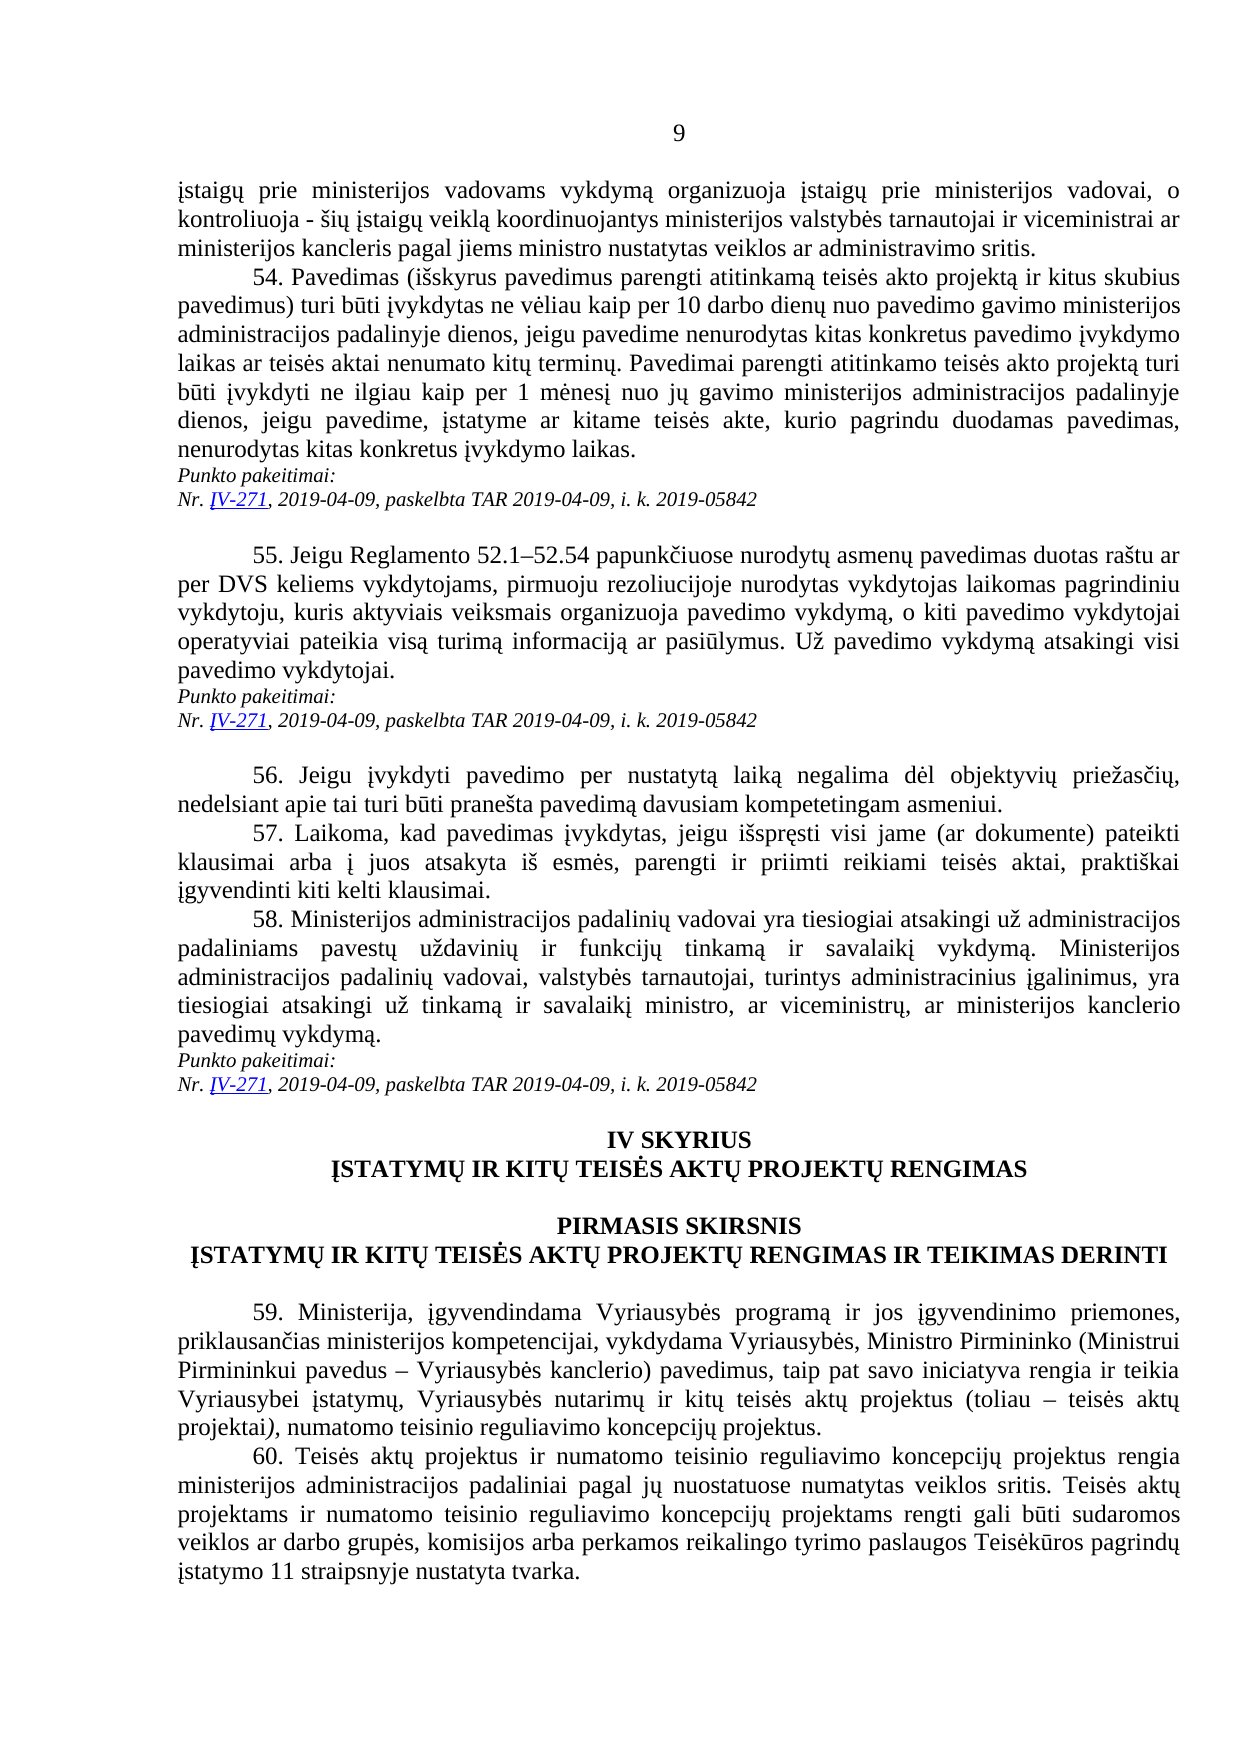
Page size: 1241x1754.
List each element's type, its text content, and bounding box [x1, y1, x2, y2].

text Nr. ĮV-271, 2019-04-09, paskelbta TAR 2019-04-09, i. k. 2019-05842 [177, 708, 1181, 732]
text 58. Ministerijos administracijos padalinių vadovai yra tiesiogiai atsakingi už administracijos padaliniams pavestų uždavinių ir funkcijų tinkamą ir savalaikį vykdymą. Ministerijos administracijos padalinių vadovai, valstybės tarnautojai, turintys administracinius įgalinimus, yra tiesiogiai atsakingi už tinkamą ir savalaikį ministro, ar viceministrų, ar ministerijos kanclerio pavedimų vykdymą. [177, 904, 1181, 1048]
text 60. Teisės aktų projektus ir numatomo teisinio reguliavimo koncepcijų projektus rengia ministerijos administracijos padaliniai pagal jų nuostatuose numatytas veiklos sritis. Teisės aktų projektams ir numatomo teisinio reguliavimo koncepcijų projektams rengti gali būti sudaromos veiklos ar darbo grupės, komisijos arba perkamos reikalingo tyrimo paslaugos Teisėkūros pagrindų įstatymo 11 straipsnyje nustatyta tvarka. [177, 1441, 1181, 1585]
text 55. Jeigu Reglamento 52.1–52.54 papunkčiuose nurodytų asmenų pavedimas duotas raštu ar per DVS keliems vykdytojams, pirmuoju rezoliucijoje nurodytas vykdytojas laikomas pagrindiniu vykdytoju, kuris aktyviais veiksmais organizuoja pavedimo vykdymą, o kiti pavedimo vykdytojai operatyviai pateikia visą turimą informaciją ar pasiūlymus. Už pavedimo vykdymą atsakingi visi pavedimo vykdytojai. [177, 540, 1181, 684]
text ĮSTATYMŲ IR KITŲ TEISĖS AKTŲ PROJEKTŲ RENGIMAS [177, 1154, 1181, 1182]
text IV SKYRIUS [177, 1125, 1181, 1154]
text 57. Laikoma, kad pavedimas įvykdytas, jeigu išspręsti visi jame (ar dokumente) pateikti klausimai arba į juos atsakyta iš esmės, parengti ir priimti reikiami teisės aktai, praktiškai įgyvendinti kiti kelti klausimai. [177, 818, 1181, 904]
text įstaigų prie ministerijos vadovams vykdymą organizuoja įstaigų prie ministerijos vadovai, o kontroliuoja - šių įstaigų veiklą koordinuojantys ministerijos valstybės tarnautojai ir viceministrai ar ministerijos kancleris pagal jiems ministro nustatytas veiklos ar administravimo sritis. [177, 176, 1181, 262]
text ĮSTATYMŲ IR KITŲ TEISĖS AKTŲ PROJEKTŲ RENGIMAS IR TEIKIMAS DERINTI [177, 1240, 1181, 1269]
text 59. Ministerija, įgyvendindama Vyriausybės programą ir jos įgyvendinimo priemones, priklausančias ministerijos kompetencijai, vykdydama Vyriausybės, Ministro Pirmininko (Ministrui Pirmininkui pavedus – Vyriausybės kanclerio) pavedimus, taip pat savo iniciatyva rengia ir teikia Vyriausybei įstatymų, Vyriausybės nutarimų ir kitų teisės aktų projektus (toliau – teisės aktų projektai), numatomo teisinio reguliavimo koncepcijų projektus. [177, 1297, 1181, 1441]
text PIRMASIS SKIRSNIS [177, 1211, 1181, 1240]
text 56. Jeigu įvykdyti pavedimo per nustatytą laiką negalima dėl objektyvių priežasčių, nedelsiant apie tai turi būti pranešta pavedimą davusiam kompetetingam asmeniui. [177, 761, 1181, 818]
text Punkto pakeitimai: [177, 684, 1181, 708]
text Punkto pakeitimai: [177, 1048, 1181, 1072]
text Punkto pakeitimai: [177, 463, 1181, 487]
text Nr. ĮV-271, 2019-04-09, paskelbta TAR 2019-04-09, i. k. 2019-05842 [177, 487, 1181, 511]
text 54. Pavedimas (išskyrus pavedimus parengti atitinkamą teisės akto projektą ir kitus skubius pavedimus) turi būti įvykdytas ne vėliau kaip per 10 darbo dienų nuo pavedimo gavimo ministerijos administracijos padalinyje dienos, jeigu pavedime nenurodytas kitas konkretus pavedimo įvykdymo laikas ar teisės aktai nenumato kitų terminų. Pavedimai parengti atitinkamo teisės akto projektą turi būti įvykdyti ne ilgiau kaip per 1 mėnesį nuo jų gavimo ministerijos administracijos padalinyje dienos, jeigu pavedime, įstatyme ar kitame teisės akte, kurio pagrindu duodamas pavedimas, nenurodytas kitas konkretus įvykdymo laikas. [177, 262, 1181, 463]
text Nr. ĮV-271, 2019-04-09, paskelbta TAR 2019-04-09, i. k. 2019-05842 [177, 1072, 1181, 1096]
